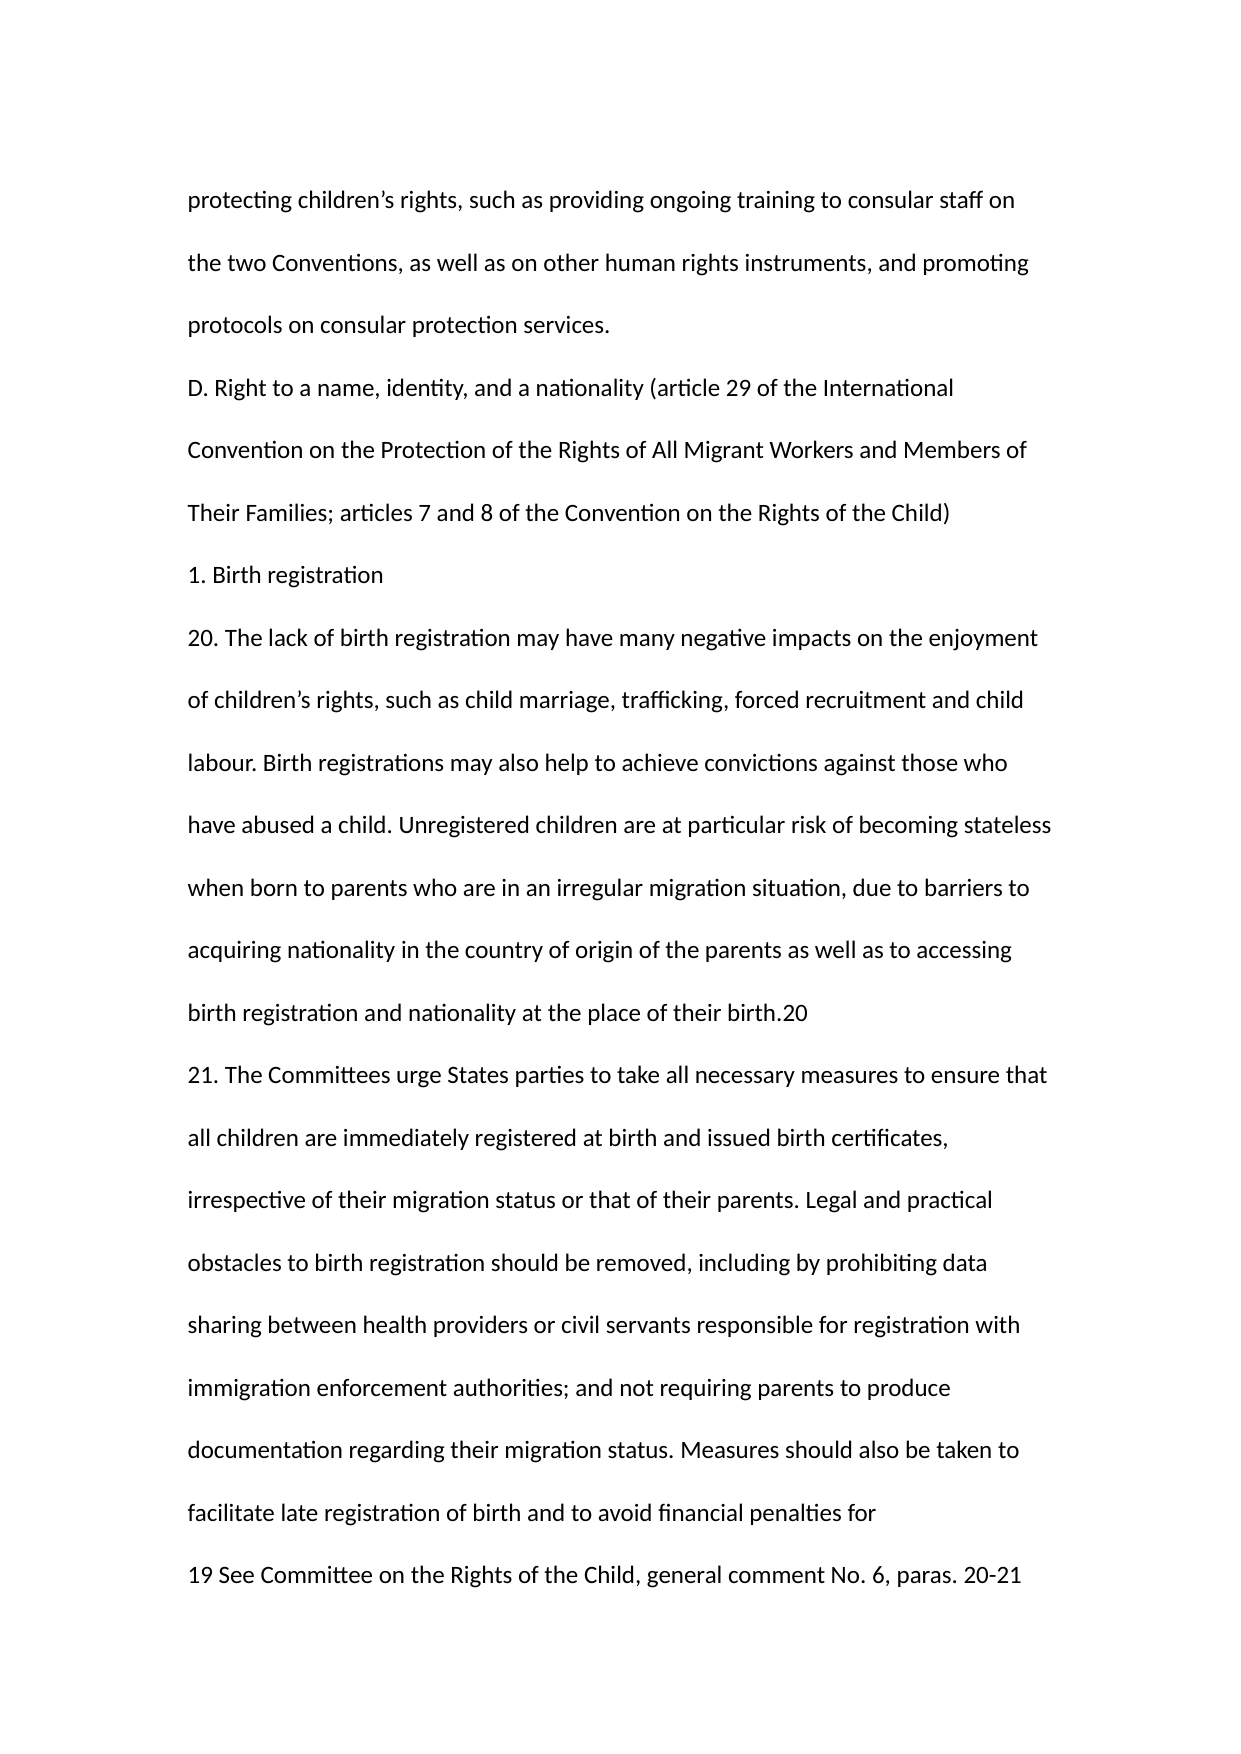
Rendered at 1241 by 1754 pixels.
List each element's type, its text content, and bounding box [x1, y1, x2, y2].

text protecting children’s rights, such as providing ongoing training to consular staff on the two Conventions, as well as on other human rights instruments, and promoting protocols on consular protection services. [187, 158, 1053, 346]
text D. Right to a name, identity, and a nationality (article 29 of the International Convention on the Protection of the Rights of All Migrant Workers and Members of Their Families; articles 7 and 8 of the Convention on the Rights of the Child) [187, 346, 1053, 533]
text 20. The lack of birth registration may have many negative impacts on the enjoyment of children’s rights, such as child marriage, trafficking, forced recruitment and child labour. Birth registrations may also help to achieve convictions against those who have abused a child. Unregistered children are at particular risk of becoming stateless when born to parents who are in an irregular migration situation, due to barriers to acquiring nationality in the country of origin of the parents as well as to accessing birth registration and nationality at the place of their birth.20 [187, 596, 1053, 1033]
text 1. Birth registration [187, 533, 1053, 596]
text 21. The Committees urge States parties to take all necessary measures to ensure that all children are immediately registered at birth and issued birth certificates, irrespective of their migration status or that of their parents. Legal and practical obstacles to birth registration should be removed, including by prohibiting data sharing between health providers or civil servants responsible for registration with immigration enforcement authorities; and not requiring parents to produce documentation regarding their migration status. Measures should also be taken to facilitate late registration of birth and to avoid financial penalties for [187, 1033, 1053, 1533]
text 19 See Committee on the Rights of the Child, general comment No. 6, paras. 20-21 [187, 1533, 1053, 1596]
